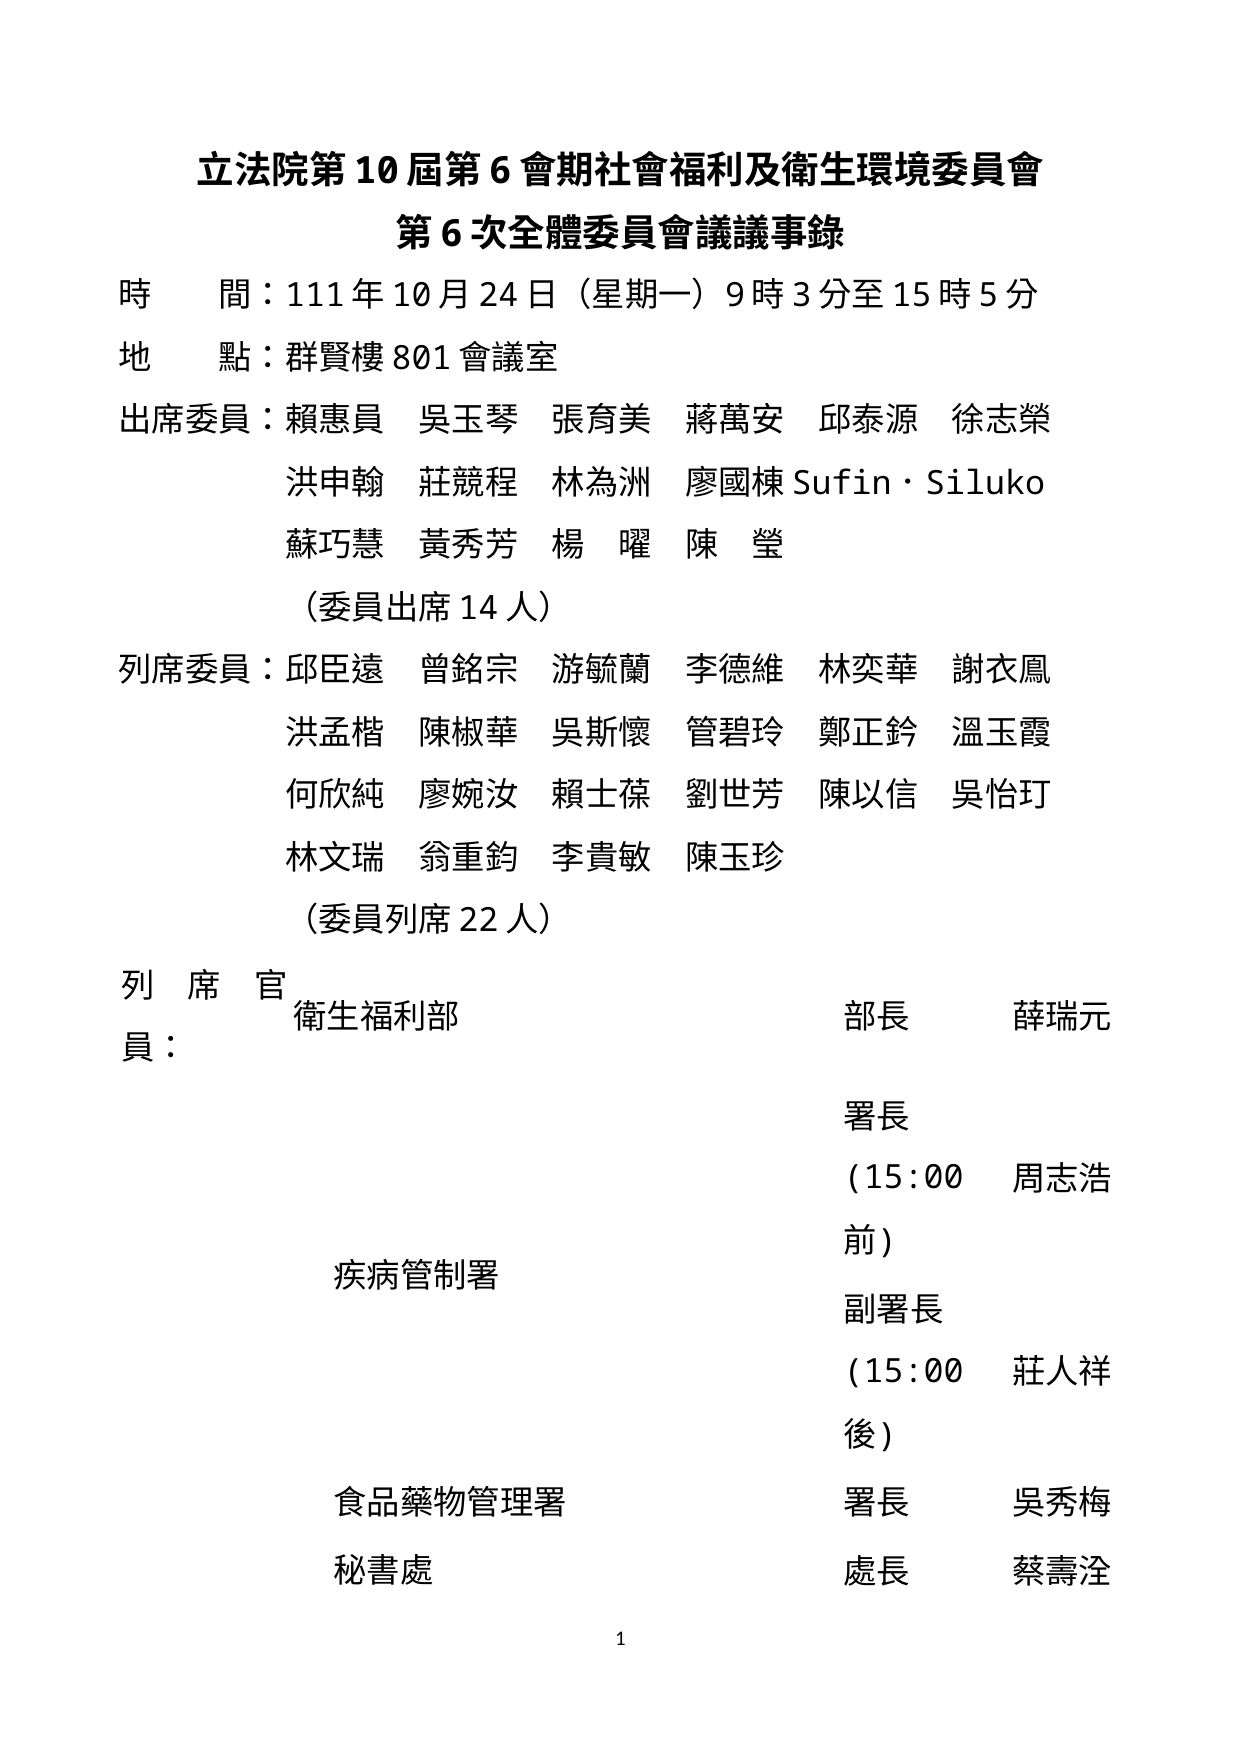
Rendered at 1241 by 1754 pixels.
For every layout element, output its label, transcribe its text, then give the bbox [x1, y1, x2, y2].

table_cell [118, 1262, 290, 1456]
table_cell [118, 1069, 290, 1262]
text 列席委員：邱臣遠 曾銘宗 游毓蘭 李德維 林奕華 謝衣鳯 洪孟楷 陳椒華 吳斯懷 管碧玲 鄭正鈐 溫玉霞 何欣純 廖婉汝 賴士葆 劉世芳 陳以信 吳怡玎 林文瑞 翁重鈞 李貴敏 陳玉珍 （委員列席22人） [118, 626, 1166, 938]
table_cell 周志浩 [1002, 1069, 1122, 1262]
table_cell [118, 1456, 290, 1524]
table_cell 蔡壽洤 [1002, 1524, 1122, 1592]
table_header 列席官員： [118, 938, 290, 1069]
table_cell 秘書處 [290, 1524, 840, 1592]
table_cell 吳秀梅 [1002, 1456, 1122, 1524]
table_cell 食品藥物管理署 [290, 1456, 840, 1524]
text 立法院第10屆第6會期社會福利及衛生環境委員會 [118, 126, 1122, 188]
table_cell 署長(15:00前) [840, 1069, 1002, 1262]
table_header 部長 [840, 938, 1002, 1069]
table_cell 署長 [840, 1456, 1002, 1524]
table_cell 副署長(15:00後) [840, 1262, 1002, 1456]
table_header 薛瑞元 [1002, 938, 1122, 1069]
table_cell 處長 [840, 1524, 1002, 1592]
table_cell 莊人祥 [1002, 1262, 1122, 1456]
text 時 間：111年10月24日（星期一）9時3分至15時5分 [118, 251, 1122, 313]
text 地 點：群賢樓801會議室 [118, 313, 1122, 376]
table_cell 疾病管制署 [290, 1069, 840, 1456]
table_cell [118, 1524, 290, 1592]
subtitle 第6次全體委員會議議事錄 [118, 188, 1122, 251]
text 出席委員：賴惠員 吳玉琴 張育美 蔣萬安 邱泰源 徐志榮 洪申翰 莊競程 林為洲 廖國棟Sufin．Siluko 蘇巧慧 黃秀芳 楊 曜 陳 瑩 （委員出席14人） [118, 376, 1063, 626]
table_header 衛生福利部 [290, 938, 840, 1069]
